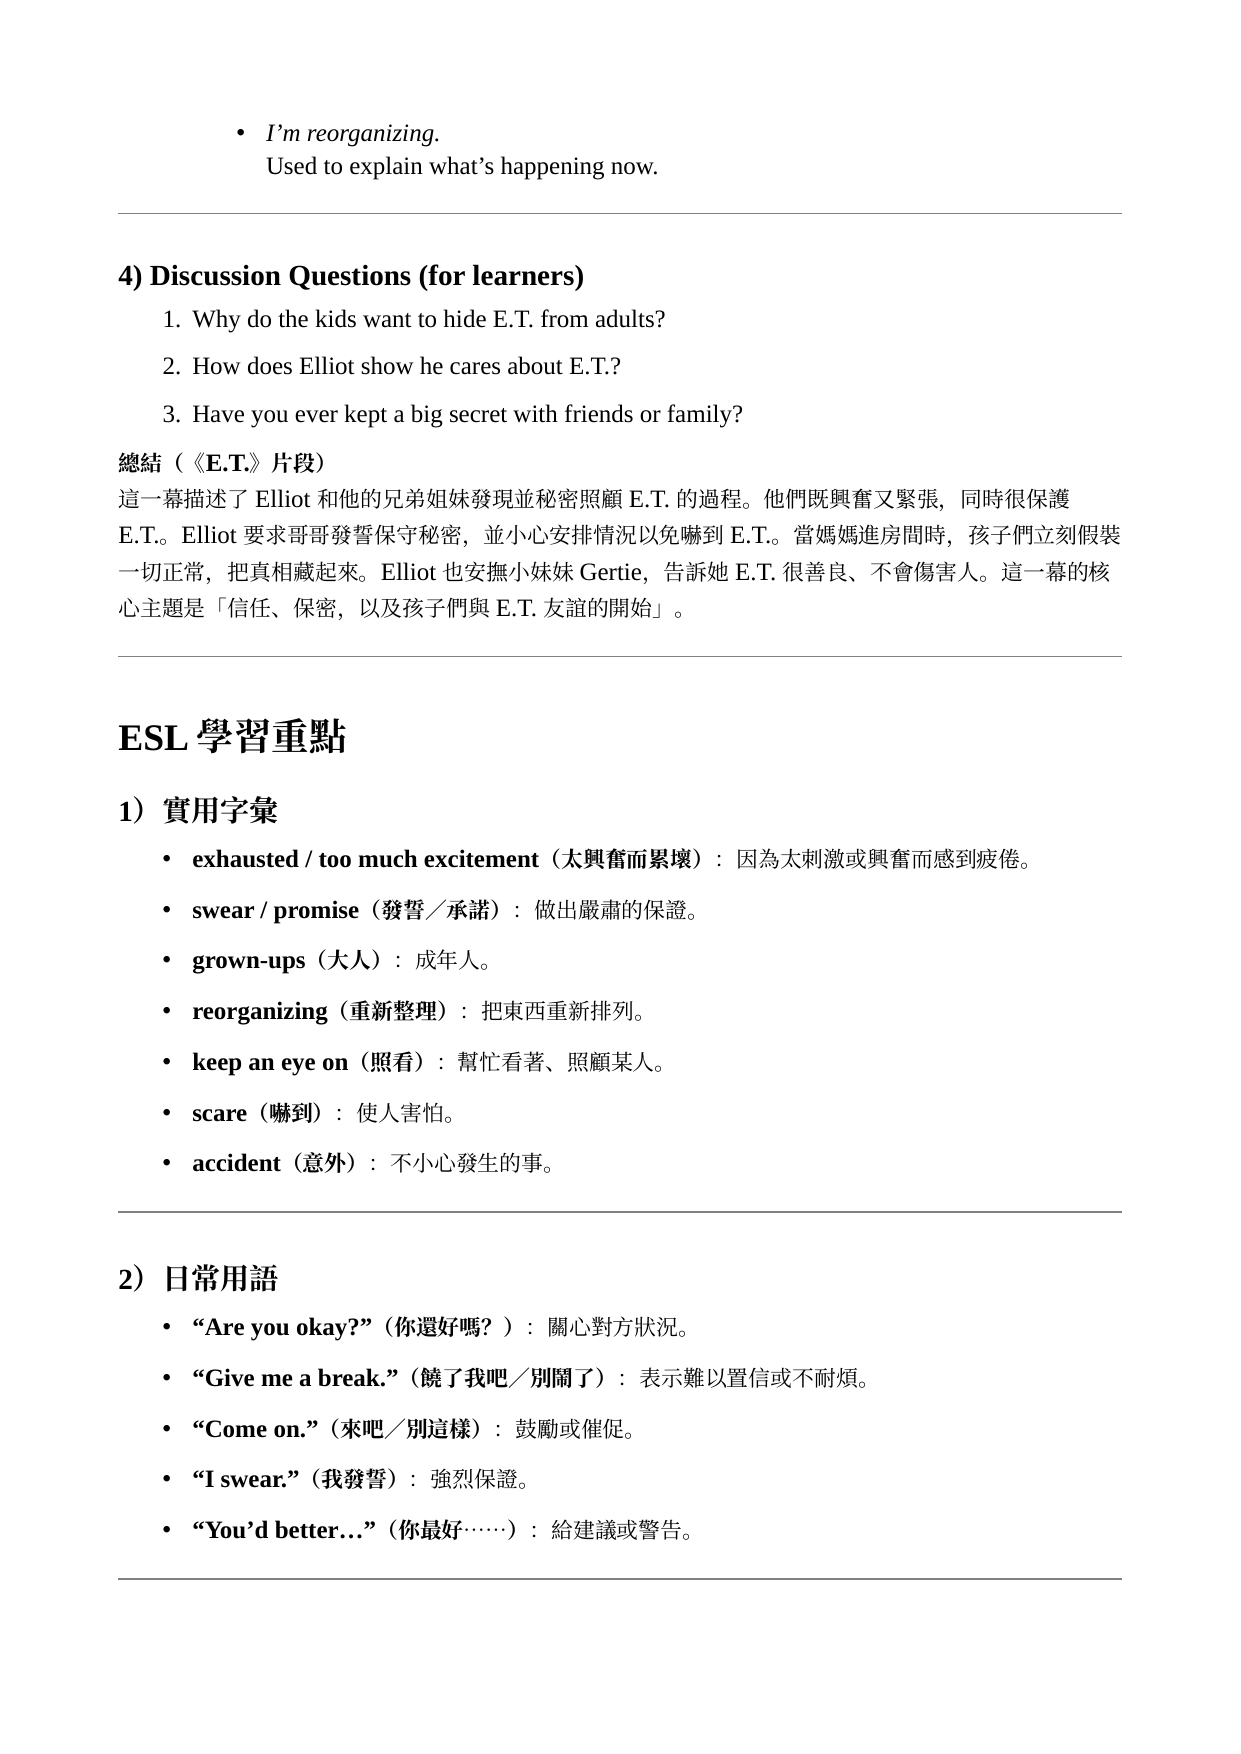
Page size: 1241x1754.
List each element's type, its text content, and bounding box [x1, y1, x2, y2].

list scare（嚇到）：使人害怕。 [162, 1096, 1122, 1127]
list “You’d better…”（你最好⋯⋯）：給建議或警告。 [162, 1513, 1122, 1545]
list “I swear.”（我發誓）：強烈保證。 [162, 1463, 1122, 1494]
subtitle ESL 學習重點 [118, 707, 1122, 761]
list “Give me a break.”（饒了我吧／別鬧了）：表示難以置信或不耐煩。 [162, 1361, 1122, 1393]
list grown-ups（大人）：成年人。 [162, 944, 1122, 975]
subtitle 2）日常用語 [118, 1256, 1122, 1298]
list swear / promise（發誓／承諾）：做出嚴肅的保證。 [162, 893, 1122, 924]
list exhausted / too much excitement（太興奮而累壞）：因為太刺激或興奮而感到疲倦。 [162, 842, 1122, 874]
list Have you ever kept a big secret with friends or family? [162, 399, 1122, 428]
list “Are you okay?”（你還好嗎？）：關心對方狀況。 [162, 1311, 1122, 1342]
list accident（意外）：不小心發生的事。 [162, 1147, 1122, 1178]
list How does Elliot show he cares about E.T.? [162, 351, 1122, 380]
list I’m reorganizing. Used to explain what’s happening now. [236, 118, 1122, 180]
subtitle 4) Discussion Questions (for learners) [118, 258, 1122, 291]
list Why do the kids want to hide E.T. from adults? [162, 304, 1122, 332]
subtitle 1）實用字彙 [118, 788, 1122, 830]
list “Come on.”（來吧／別這樣）：鼓勵或催促。 [162, 1412, 1122, 1443]
list reorganizing（重新整理）：把東西重新排列。 [162, 994, 1122, 1026]
list keep an eye on（照看）：幫忙看著、照顧某人。 [162, 1045, 1122, 1077]
text 總結（《E.T.》片段） 這一幕描述了 Elliot 和他的兄弟姐妹發現並秘密照顧 E.T. 的過程。他們既興奮又緊張，同時很保護 E.T.。Elliot 要求哥哥發誓保守秘密，並小心安排情況以免嚇到 E.T.。當媽媽進房間時，孩子們立刻假裝一切正常，把真相藏起來。Elliot 也安撫小妹妹 Gertie，告訴她 E.T. 很善良、不會傷害人。這一幕的核心主題是「信任、保密，以及孩子們與 E.T. 友誼的開始」。 [118, 446, 1122, 622]
